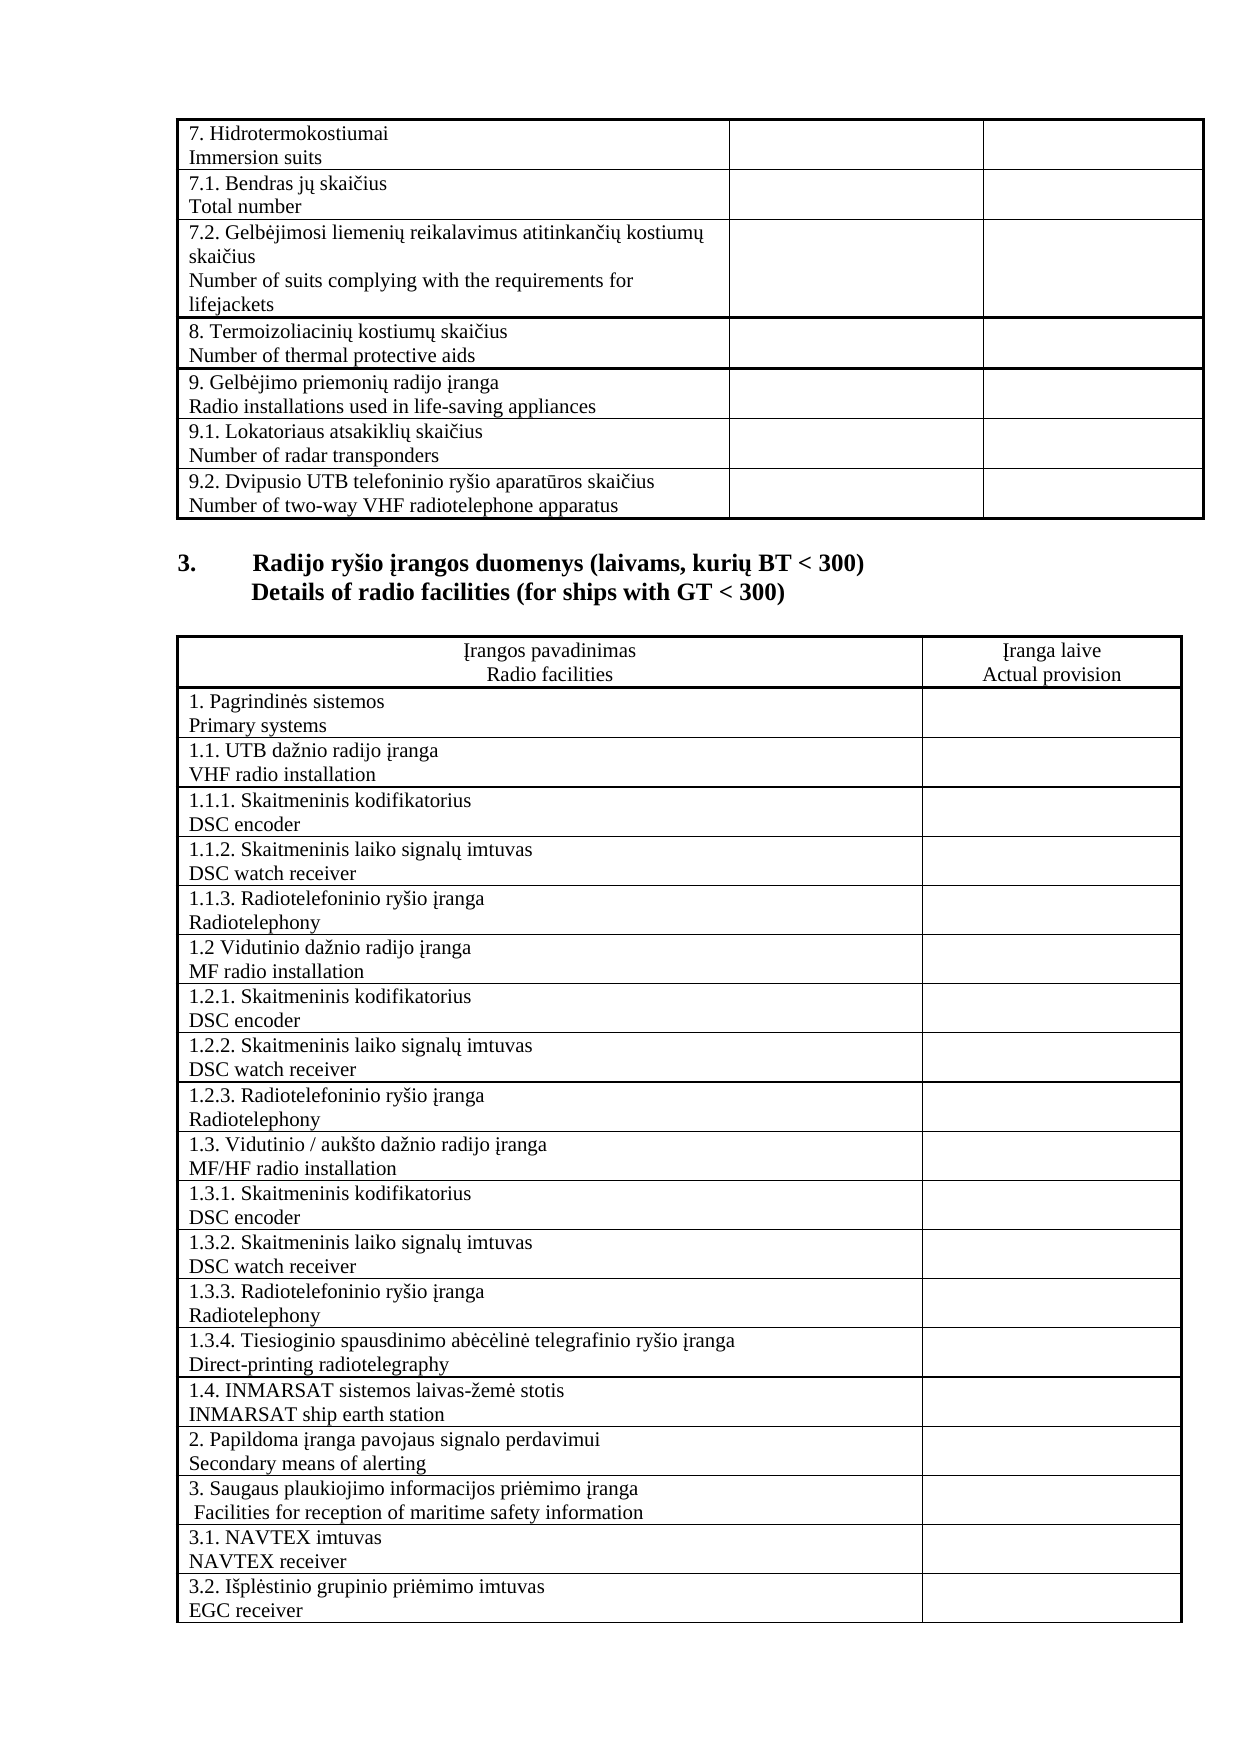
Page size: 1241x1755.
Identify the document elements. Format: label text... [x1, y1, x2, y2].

table_cell [984, 170, 1202, 218]
table_cell 9.1. Lokatoriaus atsakiklių skaičius Number of radar transponders [179, 419, 729, 467]
table_cell 1.1.3. Radiotelefoninio ryšio įranga Radiotelephony [179, 886, 922, 934]
table_cell [923, 1574, 1180, 1622]
table_cell 1.2 Vidutinio dažnio radijo įranga MF radio installation [179, 935, 922, 983]
table_cell [923, 837, 1180, 885]
table_cell [923, 1476, 1180, 1524]
table_cell 1.3.2. Skaitmeninis laiko signalų imtuvas DSC watch receiver [179, 1230, 922, 1278]
table_cell 1.1. UTB dažnio radijo įranga VHF radio installation [179, 738, 922, 786]
table_cell [923, 788, 1180, 836]
table_cell 1.2.2. Skaitmeninis laiko signalų imtuvas DSC watch receiver [179, 1033, 922, 1081]
text Details of radio facilities (for ships with GT < 300) [177, 577, 1181, 606]
table_cell [923, 1230, 1180, 1278]
table_header Įrangos pavadinimas Radio facilities [179, 638, 922, 686]
table_cell [923, 1181, 1180, 1229]
table_cell 7.1. Bendras jų skaičius Total number [179, 170, 729, 218]
table_cell [730, 419, 983, 467]
table_cell [923, 1132, 1180, 1180]
table_cell [984, 370, 1202, 418]
table_cell [923, 1279, 1180, 1327]
table_cell 1.2.1. Skaitmeninis kodifikatorius DSC encoder [179, 984, 922, 1032]
table_cell 1.2.3. Radiotelefoninio ryšio įranga Radiotelephony [179, 1083, 922, 1131]
table_cell 3. Saugaus plaukiojimo informacijos priėmimo įranga Facilities for reception of maritime safety information [179, 1476, 922, 1524]
table_cell [984, 419, 1202, 467]
table_cell 1.3. Vidutinio / aukšto dažnio radijo įranga MF/HF radio installation [179, 1132, 922, 1180]
table_cell [730, 469, 983, 517]
table_cell 3.1. NAVTEX imtuvas NAVTEX receiver [179, 1525, 922, 1573]
table_cell 9. Gelbėjimo priemonių radijo įranga Radio installations used in life-saving appliances [179, 370, 729, 418]
table_cell 1. Pagrindinės sistemos Primary systems [179, 689, 922, 737]
table_cell 1.3.4. Tiesioginio spausdinimo abėcėlinė telegrafinio ryšio įranga Direct-printing radiotelegraphy [179, 1328, 922, 1376]
table_cell [923, 738, 1180, 786]
table_cell 1.1.1. Skaitmeninis kodifikatorius DSC encoder [179, 788, 922, 836]
table_cell [923, 1033, 1180, 1081]
table_cell [923, 1378, 1180, 1426]
table_cell 1.1.2. Skaitmeninis laiko signalų imtuvas DSC watch receiver [179, 837, 922, 885]
table_cell 7.2. Gelbėjimosi liemenių reikalavimus atitinkančių kostiumų skaičius Number of suits complying with the requirements for lifejackets [179, 220, 729, 316]
table_cell [923, 935, 1180, 983]
table_cell [730, 121, 983, 169]
table_cell [730, 170, 983, 218]
table_header Įranga laive Actual provision [923, 638, 1180, 686]
table_cell [984, 121, 1202, 169]
table_cell [730, 370, 983, 418]
table_cell 1.3.3. Radiotelefoninio ryšio įranga Radiotelephony [179, 1279, 922, 1327]
table_cell [730, 220, 983, 316]
text 3. Radijo ryšio įrangos duomenys (laivams, kurių BT < 300) [177, 548, 1181, 577]
table_cell [984, 319, 1202, 367]
table_cell [923, 886, 1180, 934]
table_cell [984, 220, 1202, 316]
table_cell [923, 1083, 1180, 1131]
table_cell [730, 319, 983, 367]
table_cell 3.2. Išplėstinio grupinio priėmimo imtuvas EGC receiver [179, 1574, 922, 1622]
table_cell [923, 1328, 1180, 1376]
table_cell [923, 984, 1180, 1032]
table_cell [923, 1525, 1180, 1573]
table_cell 1.4. INMARSAT sistemos laivas-žemė stotis INMARSAT ship earth station [179, 1378, 922, 1426]
table_cell 1.3.1. Skaitmeninis kodifikatorius DSC encoder [179, 1181, 922, 1229]
table_cell [923, 1427, 1180, 1475]
table_cell 7. Hidrotermokostiumai Immersion suits [179, 121, 729, 169]
table_cell 9.2. Dvipusio UTB telefoninio ryšio aparatūros skaičius Number of two-way VHF radiotelephone apparatus [179, 469, 729, 517]
table_cell 2. Papildoma įranga pavojaus signalo perdavimui Secondary means of alerting [179, 1427, 922, 1475]
table_cell 8. Termoizoliacinių kostiumų skaičius Number of thermal protective aids [179, 319, 729, 367]
table_cell [923, 689, 1180, 737]
table_cell [984, 469, 1202, 517]
